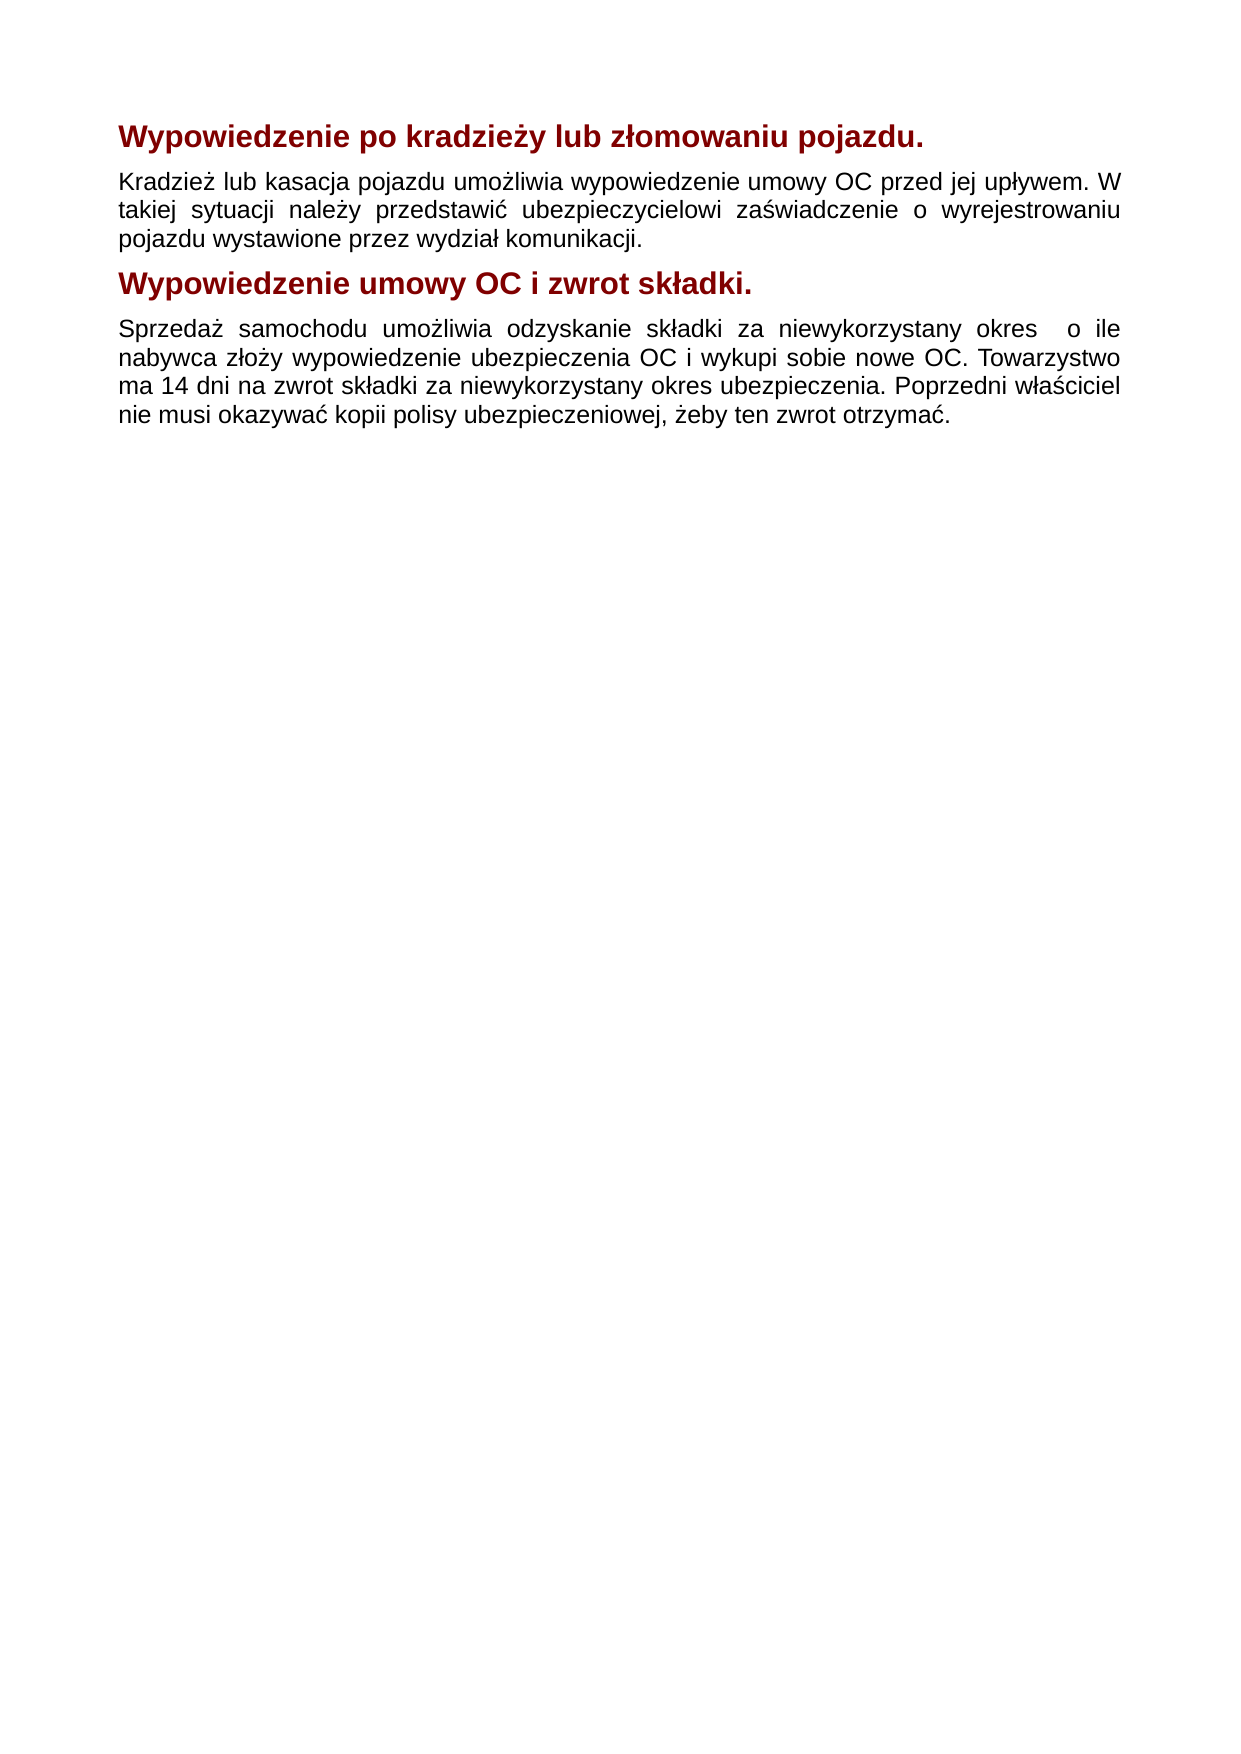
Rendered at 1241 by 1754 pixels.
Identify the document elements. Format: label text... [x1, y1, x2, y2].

text Wypowiedzenie po kradzieży lub złomowaniu pojazdu. [118, 118, 1122, 154]
text Kradzież lub kasacja pojazdu umożliwia wypowiedzenie umowy OC przed jej upływem. W takiej sytuacji należy przedstawić ubezpieczycielowi zaświadczenie o wyrejestrowaniu pojazdu wystawione przez wydział komunikacji. [118, 167, 1122, 253]
text Wypowiedzenie umowy OC i zwrot składki. [118, 265, 1122, 301]
text Sprzedaż samochodu umożliwia odzyskanie składki za niewykorzystany okres o ile nabywca złoży wypowiedzenie ubezpieczenia OC i wykupi sobie nowe OC. Towarzystwo ma 14 dni na zwrot składki za niewykorzystany okres ubezpieczenia. Poprzedni właściciel nie musi okazywać kopii polisy ubezpieczeniowej, żeby ten zwrot otrzymać. [118, 314, 1122, 429]
